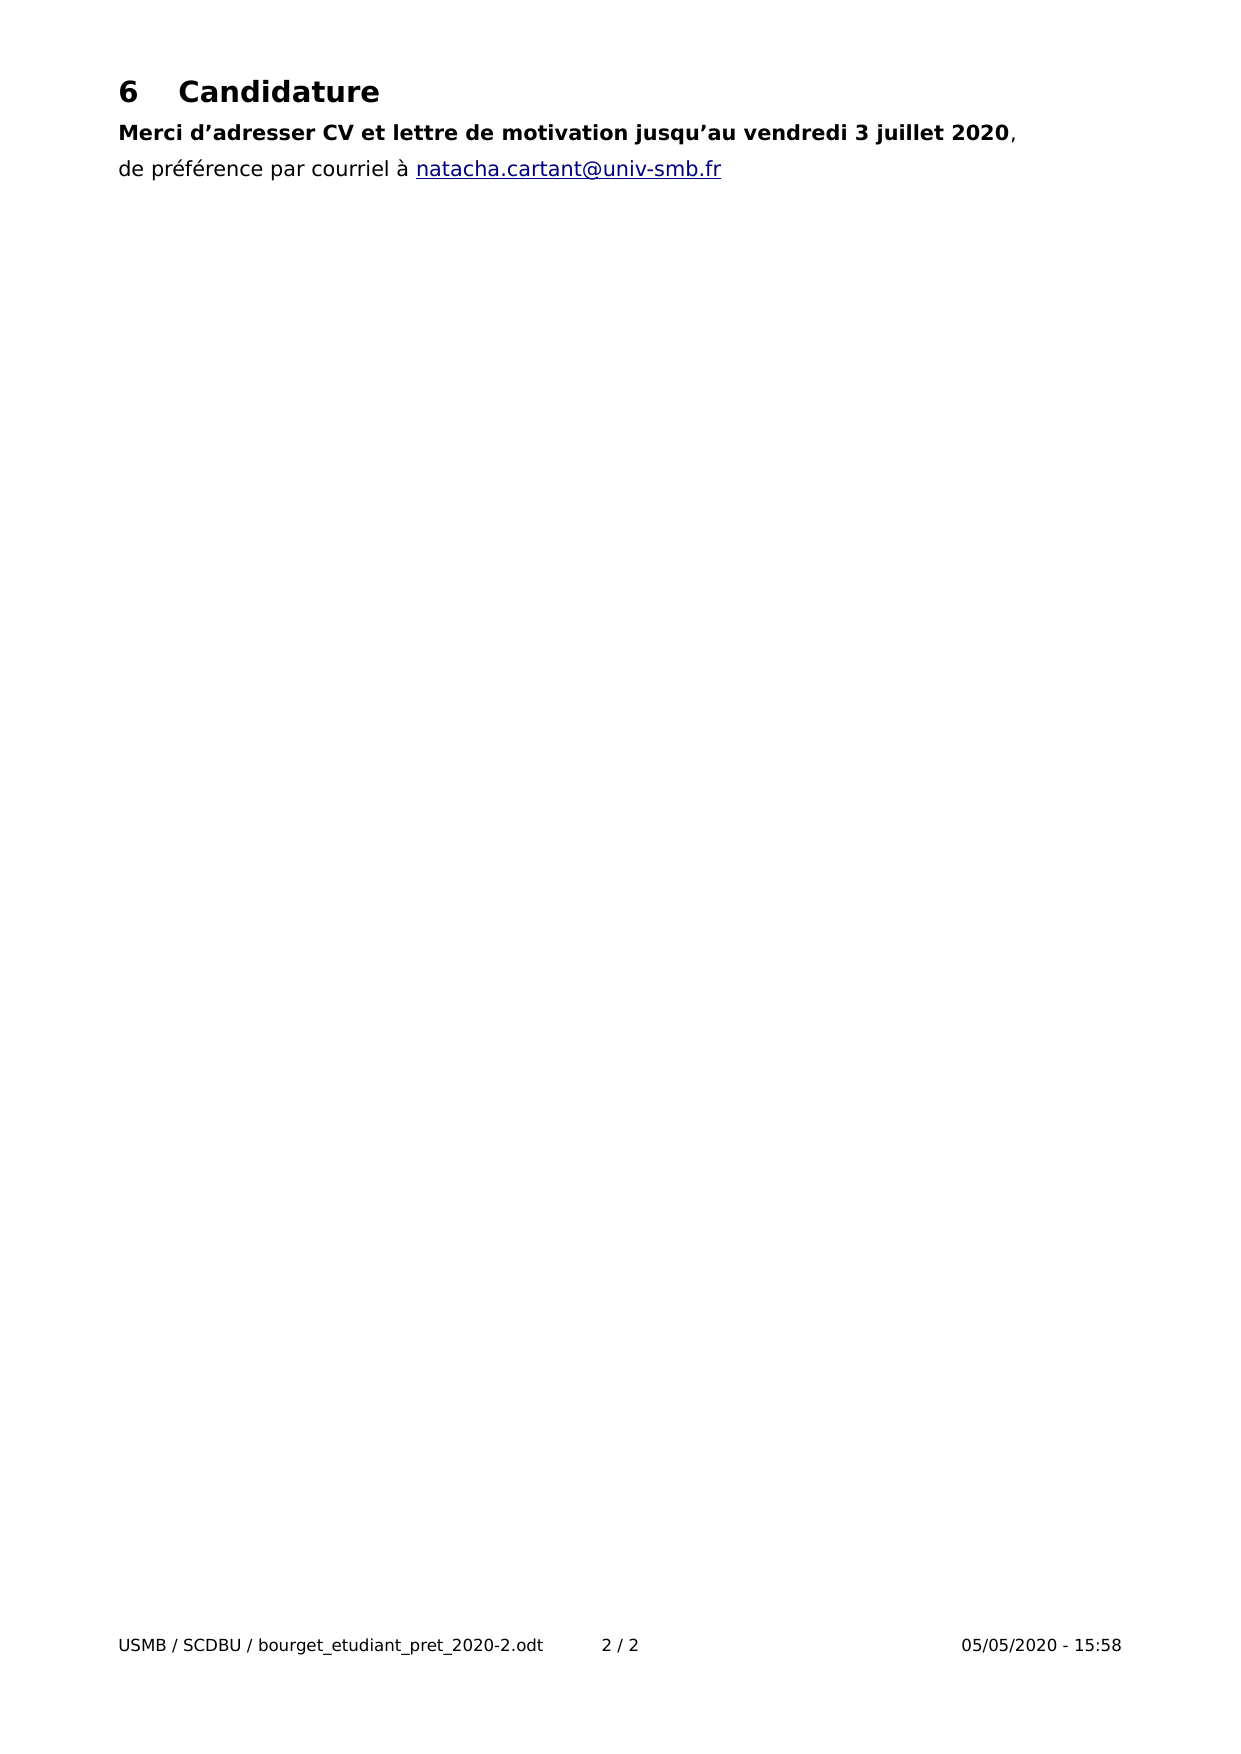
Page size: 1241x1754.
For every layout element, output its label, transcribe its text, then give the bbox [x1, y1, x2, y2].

text de préférence par courriel à natacha.cartant@univ-smb.fr [118, 157, 1122, 182]
subtitle Candidature [118, 75, 1122, 109]
text Merci d’adresser CV et lettre de motivation jusqu’au vendredi 3 juillet 2020, [118, 121, 1122, 145]
